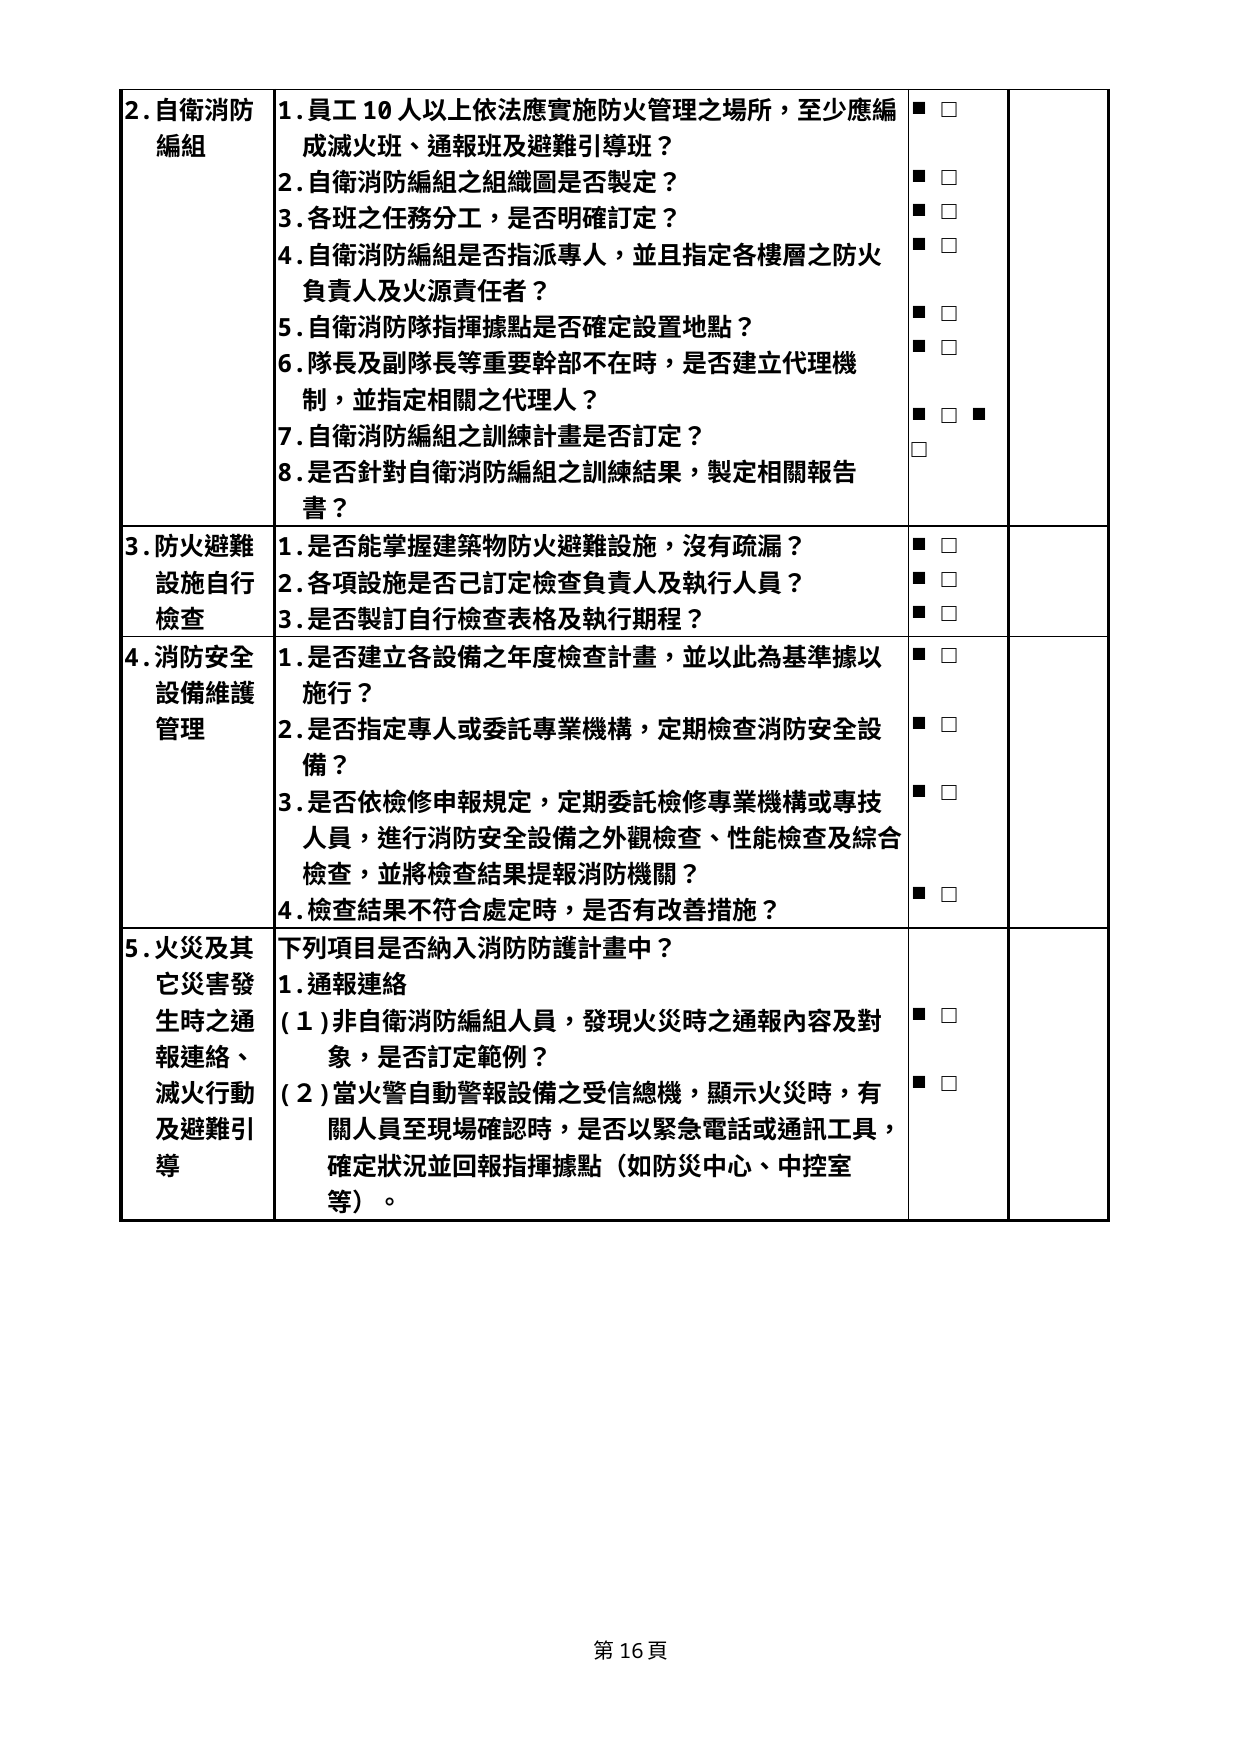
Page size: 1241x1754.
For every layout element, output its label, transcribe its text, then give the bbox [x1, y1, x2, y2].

table_cell 1.是否能掌握建築物防火避難設施，沒有疏漏？ 2.各項設施是否己訂定檢查負責人及執行人員？ 3.是否製訂自行檢查表格及執行期程？ [276, 527, 908, 636]
table_cell 4.消防安全設備維護管理 [123, 637, 273, 927]
table_cell [1010, 637, 1107, 927]
table_cell [1010, 929, 1107, 1219]
table_cell [1010, 527, 1107, 636]
table_cell 下列項目是否納入消防防護計畫中？ 1.通報連絡 (１)非自衛消防編組人員，發現火災時之通報內容及對象，是否訂定範例？ (２)當火警自動警報設備之受信總機，顯示火災時，有關人員至現場確認時，是否以緊急電話或通訊工具，確定狀況並回報指揮據點（如防災中心、中控室等）。 [276, 929, 908, 1219]
table_cell 5.火災及其它災害發生時之通報連絡、滅火行動及避難引導 [123, 929, 273, 1219]
table_cell [1010, 90, 1107, 525]
table_cell ■ □ ■ □ ■ □ ■ □ ■ □ ■ □ ■ □ ■ □ [909, 90, 1007, 525]
table_cell ■ □ ■ □ ■ □ ■ □ [909, 637, 1007, 927]
table_cell 1.員工10人以上依法應實施防火管理之場所，至少應編成滅火班、通報班及避難引導班？ 2.自衛消防編組之組織圖是否製定？ 3.各班之任務分工，是否明確訂定？ 4.自衛消防編組是否指派專人，並且指定各樓層之防火負責人及火源責任者？ 5.自衛消防隊指揮據點是否確定設置地點？ 6.隊長及副隊長等重要幹部不在時，是否建立代理機制，並指定相關之代理人？ 7.自衛消防編組之訓練計畫是否訂定？ 8.是否針對自衛消防編組之訓練結果，製定相關報告書？ [276, 90, 908, 525]
table_cell ■ □ ■ □ ■ □ [909, 527, 1007, 636]
table_cell 3.防火避難設施自行檢查 [123, 527, 273, 636]
table_cell 2.自衛消防編組 [123, 90, 273, 525]
table_cell 1.是否建立各設備之年度檢查計畫，並以此為基準據以施行？ 2.是否指定專人或委託專業機構，定期檢查消防安全設備？ 3.是否依檢修申報規定，定期委託檢修專業機構或專技人員，進行消防安全設備之外觀檢查、性能檢查及綜合檢查，並將檢查結果提報消防機關？ 4.檢查結果不符合處定時，是否有改善措施？ [276, 637, 908, 927]
table_cell ■ □ ■ □ [909, 929, 1007, 1219]
